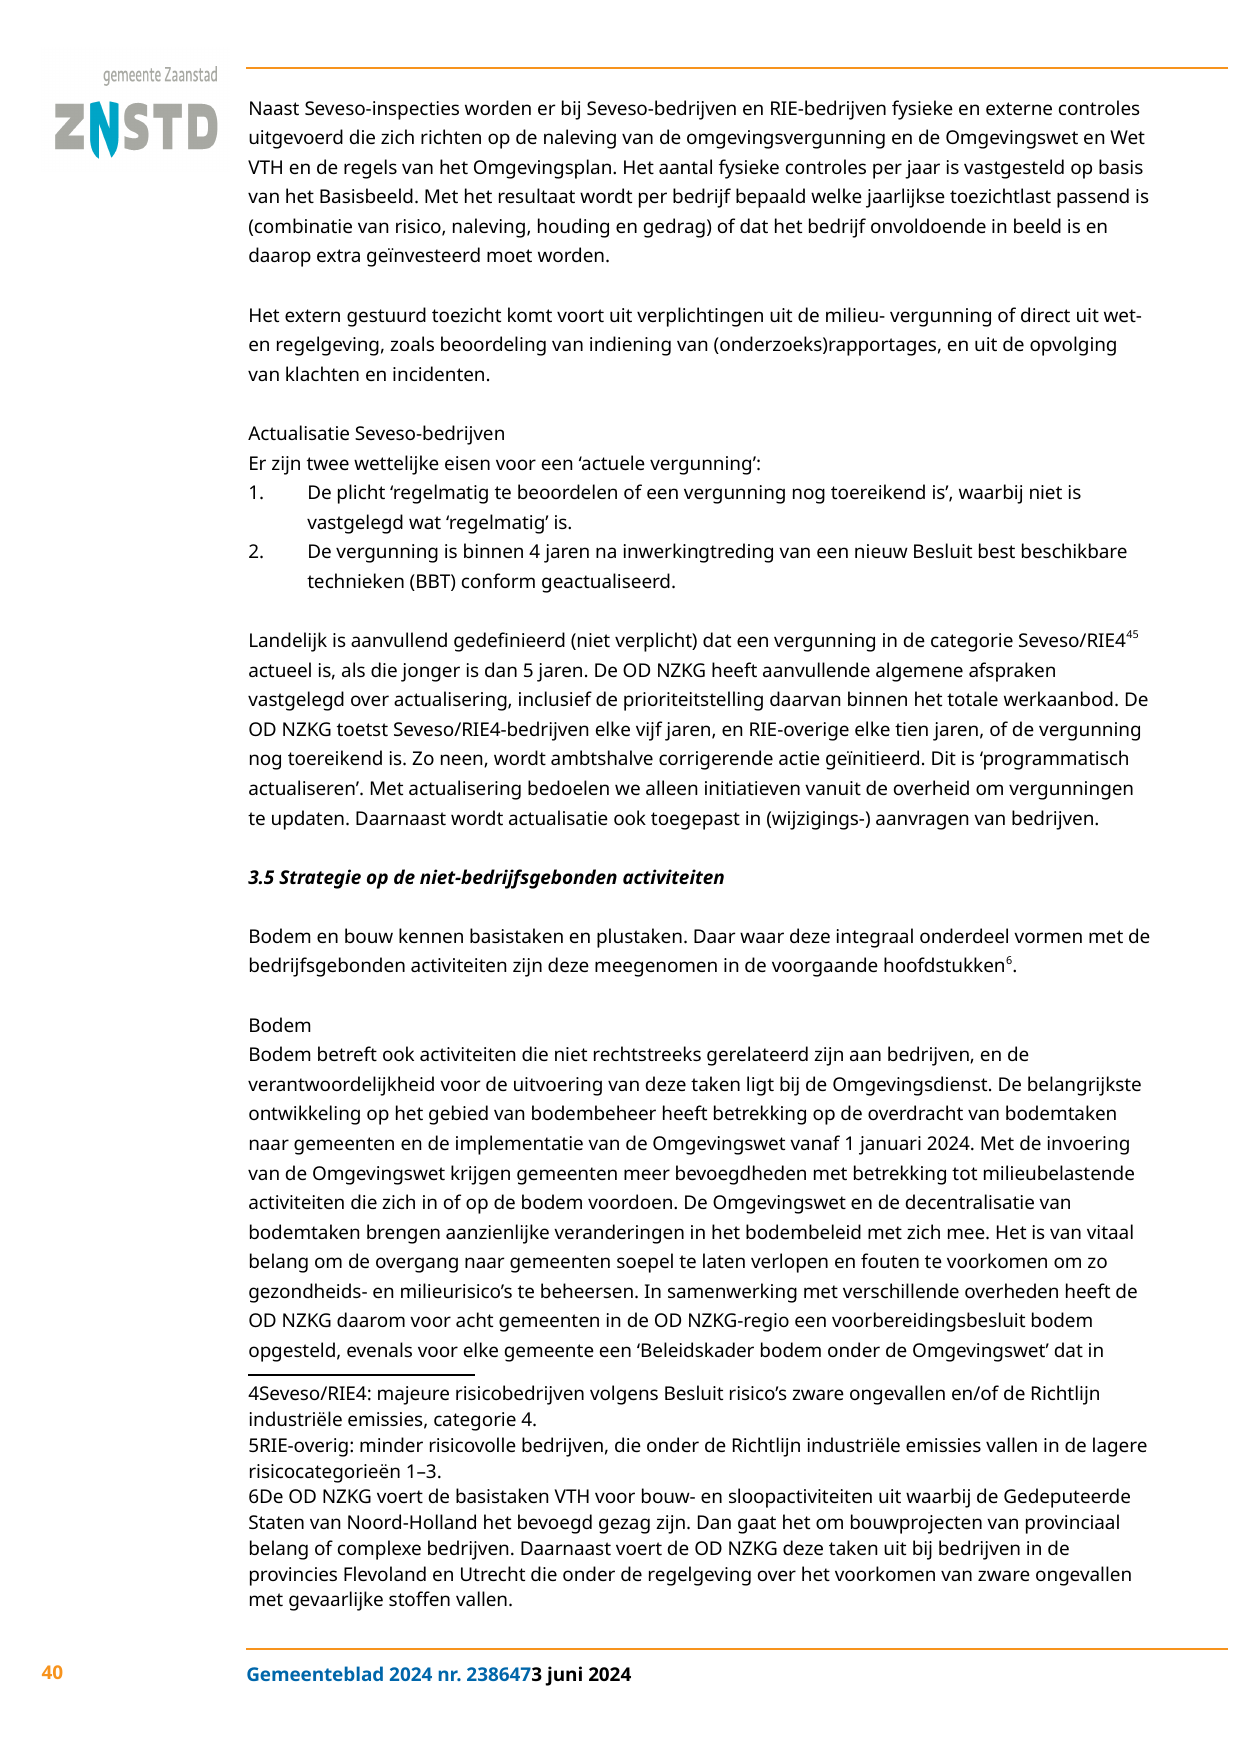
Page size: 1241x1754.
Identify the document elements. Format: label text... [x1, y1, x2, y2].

text Het extern gestuurd toezicht komt voort uit verplichtingen uit de milieu- vergunning of direct uit wet- en regelgeving, zoals beoordeling van indiening van (onderzoeks)rapportages, en uit de opvolging van klachten en incidenten. [248, 302, 1152, 387]
text Bodem betreft ook activiteiten die niet rechtstreeks gerelateerd zijn aan bedrijven, en de verantwoordelijkheid voor de uitvoering van deze taken ligt bij de Omgevingsdienst. De belangrijkste ontwikkeling op het gebied van bodembeheer heeft betrekking op de overdracht van bodemtaken naar gemeenten en de implementatie van de Omgevingswet vanaf 1 januari 2024. Met de invoering van de Omgevingswet krijgen gemeenten meer bevoegdheden met betrekking tot milieubelastende activiteiten die zich in of op de bodem voordoen. De Omgevingswet en de decentralisatie van bodemtaken brengen aanzienlijke veranderingen in het bodembeleid met zich mee. Het is van vitaal belang om de overgang naar gemeenten soepel te laten verlopen en fouten te voorkomen om zo gezondheids- en milieurisico’s te beheersen. In samenwerking met verschillende overheden heeft de OD NZKG daarom voor acht gemeenten in de OD NZKG-regio een voorbereidingsbesluit bodem opgesteld, evenals voor elke gemeente een ‘Beleidskader bodem onder de Omgevingswet’ dat in [248, 1041, 1152, 1363]
text Seveso/RIE4: majeure risicobedrijven volgens Besluit risico’s zware ongevallen en/of de Richtlijn industriële emissies, categorie 4. [248, 1381, 1152, 1432]
list De vergunning is binnen 4 jaren na inwerkingtreding van een nieuw Besluit best beschikbare technieken (BBT) conform geactualiseerd. [248, 538, 1152, 594]
text Naast Seveso-inspecties worden er bij Seveso-bedrijven en RIE-bedrijven fysieke en externe controles uitgevoerd die zich richten op de naleving van de omgevingsvergunning en de Omgevingswet en Wet VTH en de regels van het Omgevingsplan. Het aantal fysieke controles per jaar is vastgesteld op basis van het Basisbeeld. Met het resultaat wordt per bedrijf bepaald welke jaarlijkse toezichtlast passend is (combinatie van risico, naleving, houding en gedrag) of dat het bedrijf onvoldoende in beeld is en daarop extra geïnvesteerd moet worden. [248, 95, 1152, 268]
text Er zijn twee wettelijke eisen voor een ‘actuele vergunning’: [248, 450, 1152, 476]
text Landelijk is aanvullend gedefinieerd (niet verplicht) dat een vergunning in de categorie Seveso/RIE4 actueel is, als die jonger is dan 5 jaren. De OD NZKG heeft aanvullende algemene afspraken vastgelegd over actualisering, inclusief de prioriteitstelling daarvan binnen het totale werkaanbod. De OD NZKG toetst Seveso/RIE4-bedrijven elke vijf jaren, en RIE-overige elke tien jaren, of de vergunning nog toereikend is. Zo neen, wordt ambtshalve corrigerende actie geïnitieerd. Dit is ‘programmatisch actualiseren’. Met actualisering bedoelen we alleen initiatieven vanuit de overheid om vergunningen te updaten. Daarnaast wordt actualisatie ook toegepast in (wijzigings-) aanvragen van bedrijven. [248, 627, 1152, 831]
list De plicht ‘regelmatig te beoordelen of een vergunning nog toereikend is’, waarbij niet is vastgelegd wat ‘regelmatig’ is. [248, 479, 1152, 535]
text De OD NZKG voert de basistaken VTH voor bouw- en sloopactiviteiten uit waarbij de Gedeputeerde Staten van Noord-Holland het bevoegd gezag zijn. Dan gaat het om bouwprojecten van provinciaal belang of complexe bedrijven. Daarnaast voert de OD NZKG deze taken uit bij bedrijven in de provincies Flevoland en Utrecht die onder de regelgeving over het voorkomen van zware ongevallen met gevaarlijke stoffen vallen. [248, 1483, 1152, 1612]
text Bodem en bouw kennen basistaken en plustaken. Daar waar deze integraal onderdeel vormen met de bedrijfsgebonden activiteiten zijn deze meegenomen in de voorgaande hoofdstukken. [248, 923, 1152, 978]
picture [41, 47, 231, 172]
text Bodem [248, 1012, 1152, 1038]
text RIE-overig: minder risicovolle bedrijven, die onder de Richtlijn industriële emissies vallen in de lagere risicocategorieën 1–3. [248, 1432, 1152, 1483]
text 3.5 Strategie op de niet-bedrijfsgebonden activiteiten [248, 864, 1152, 890]
text Actualisatie Seveso-bedrijven [248, 420, 1152, 446]
